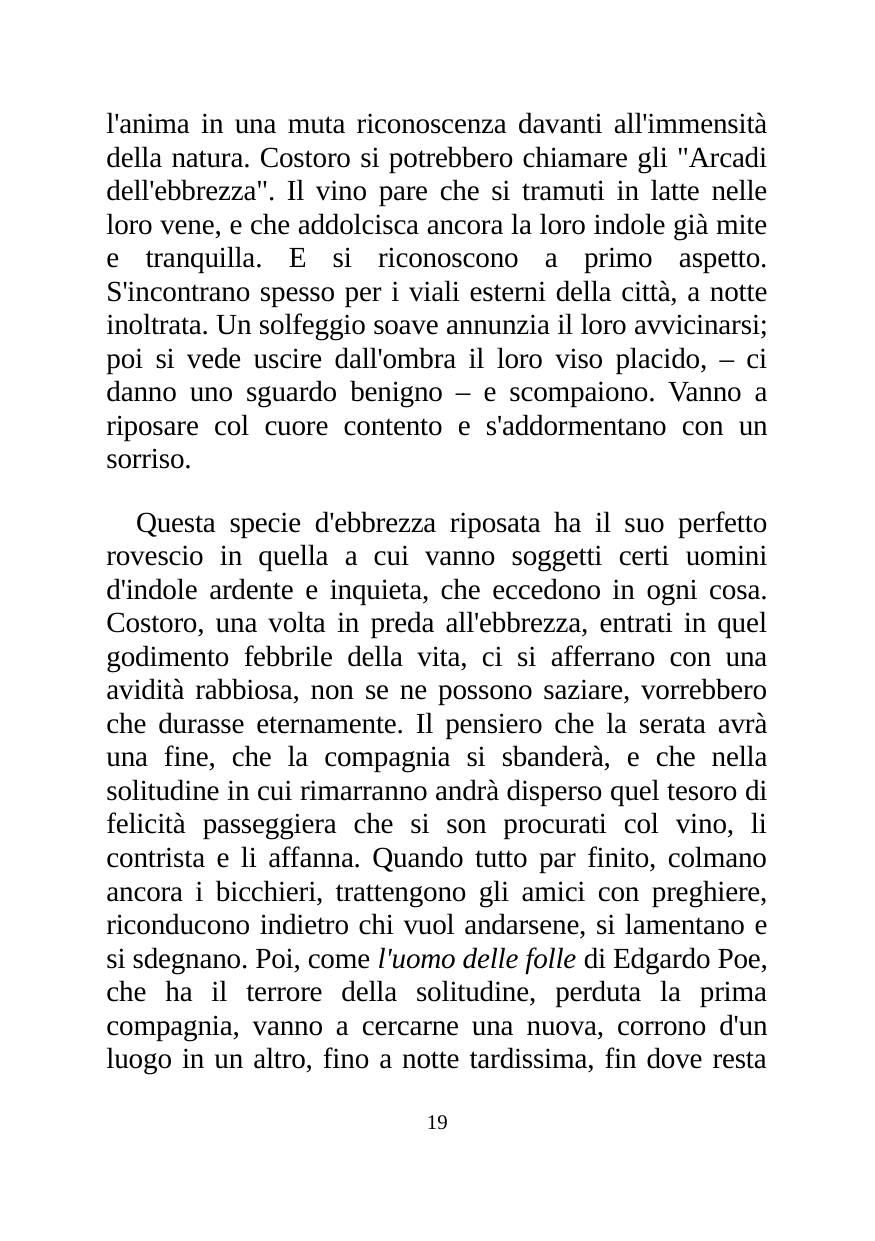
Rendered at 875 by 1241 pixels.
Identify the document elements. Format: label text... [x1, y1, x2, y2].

text Questa specie d'ebbrezza riposata ha il suo perfetto rovescio in quella a cui vanno soggetti certi uomini d'indole ardente e inquieta, che eccedono in ogni cosa. Costoro, una volta in preda all'ebbrezza, entrati in quel godimento febbrile della vita, ci si afferrano con una avidità rabbiosa, non se ne possono saziare, vorrebbero che durasse eternamente. Il pensiero che la serata avrà una fine, che la compagnia si sbanderà, e che nella solitudine in cui rimarranno andrà disperso quel tesoro di felicità passeggiera che si son procurati col vino, li contrista e li affanna. Quando tutto par finito, colmano ancora i bicchieri, trattengono gli amici con preghiere, riconducono indietro chi vuol andarsene, si lamentano e si sdegnano. Poi, come l'uomo delle folle di Edgardo Poe, che ha il terrore della solitudine, perduta la prima compagnia, vanno a cercarne una nuova, corrono d'un luogo in un altro, fino a notte tardissima, fin dove resta [106, 505, 768, 1075]
text l'anima in una muta riconoscenza davanti all'immensità della natura. Costoro si potrebbero chiamare gli "Arcadi dell'ebbrezza". Il vino pare che si tramuti in latte nelle loro vene, e che addolcisca ancora la loro indole già mite e tranquilla. E si riconoscono a primo aspetto. S'incontrano spesso per i viali esterni della città, a notte inoltrata. Un solfeggio soave annunzia il loro avvicinarsi; poi si vede uscire dall'ombra il loro viso placido, – ci danno uno sguardo benigno – e scompaiono. Vanno a riposare col cuore contento e s'addormentano con un sorriso. [106, 106, 768, 475]
